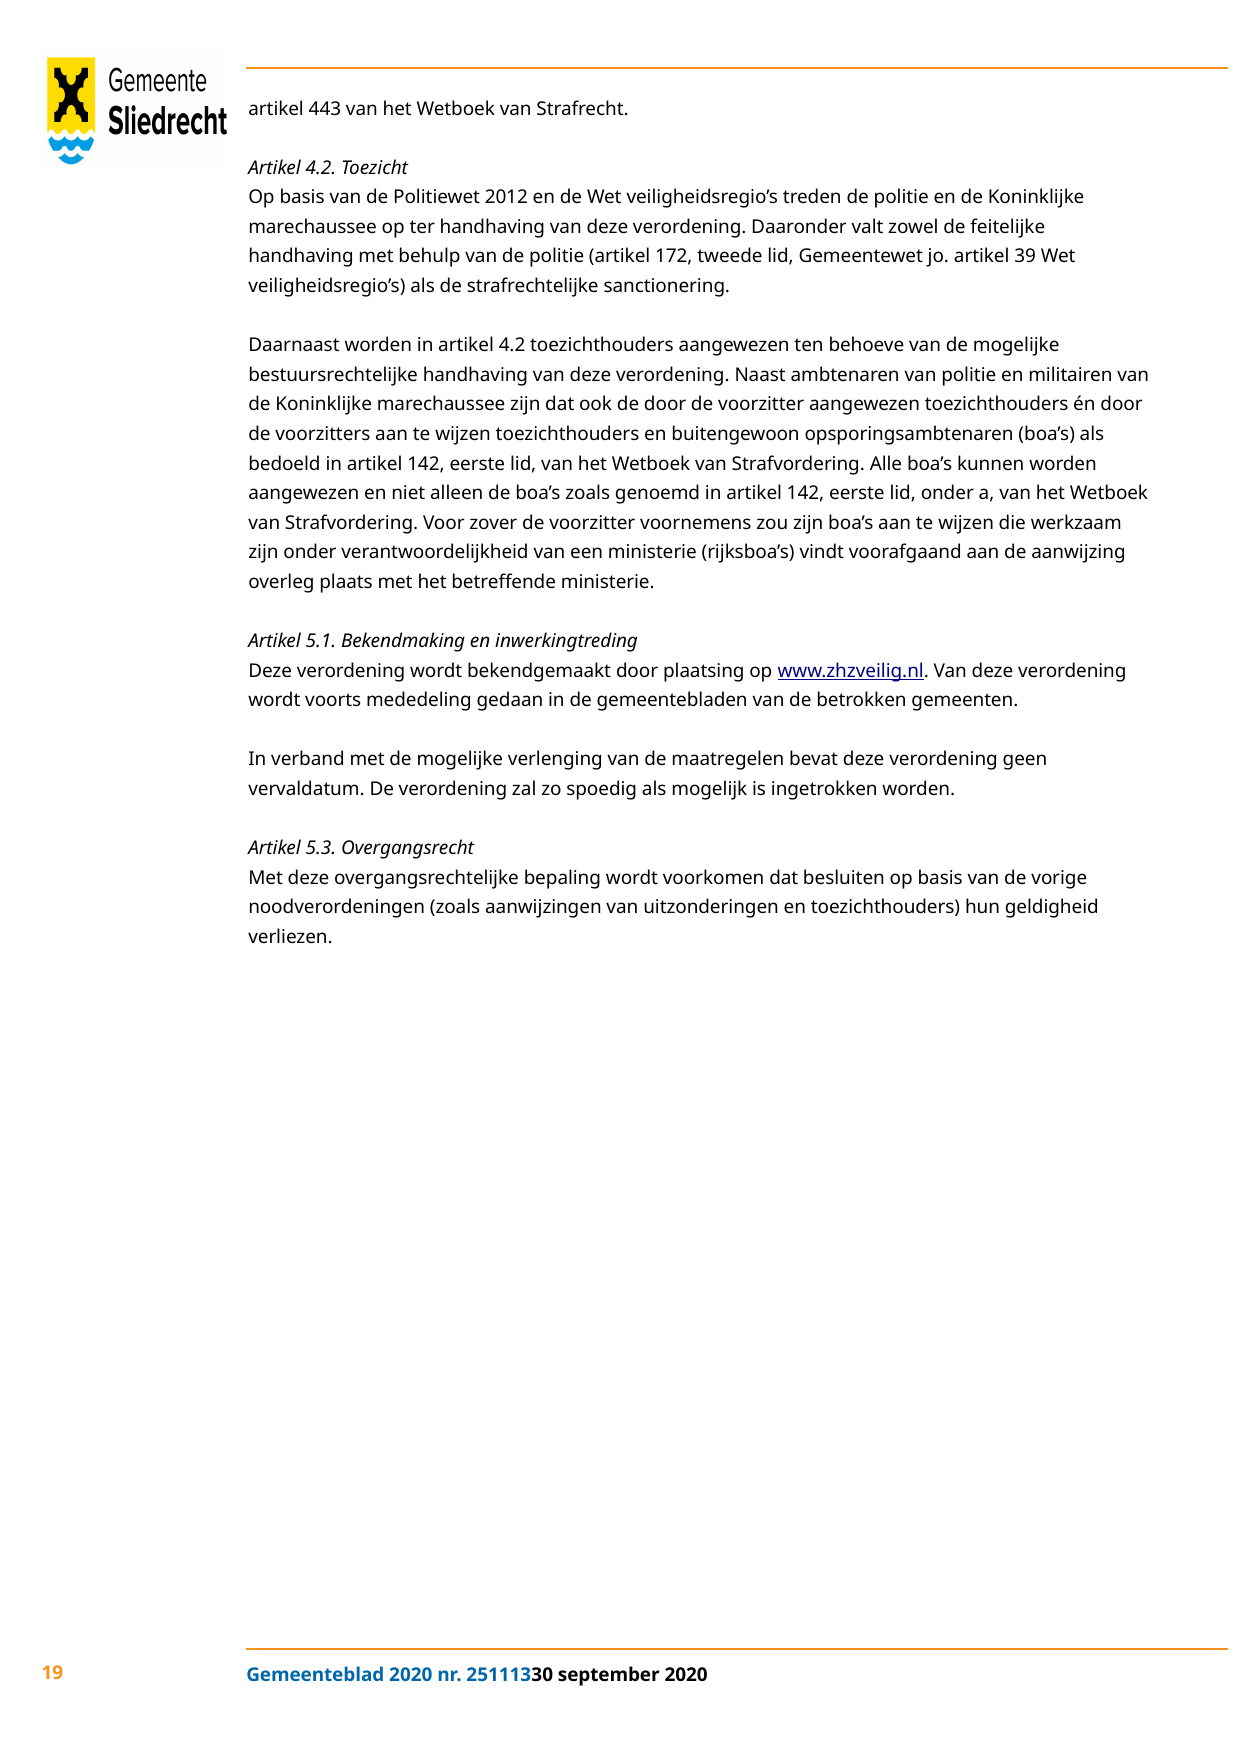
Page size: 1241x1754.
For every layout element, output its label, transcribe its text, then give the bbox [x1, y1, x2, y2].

text Artikel 4.2. Toezicht [248, 154, 1152, 180]
picture [41, 47, 231, 172]
text Artikel 5.3. Overgangsrecht [248, 834, 1152, 860]
text Deze verordening wordt bekendgemaakt door plaatsing op www.zhzveilig.nl. Van deze verordening wordt voorts mededeling gedaan in de gemeentebladen van de betrokken gemeenten. [248, 657, 1152, 712]
text Met deze overgangsrechtelijke bepaling wordt voorkomen dat besluiten op basis van de vorige noodverordeningen (zoals aanwijzingen van uitzonderingen en toezichthouders) hun geldigheid verliezen. [248, 864, 1152, 949]
text Daarnaast worden in artikel 4.2 toezichthouders aangewezen ten behoeve van de mogelijke bestuursrechtelijke handhaving van deze verordening. Naast ambtenaren van politie en militairen van de Koninklijke marechaussee zijn dat ook de door de voorzitter aangewezen toezichthouders én door de voorzitters aan te wijzen toezichthouders en buitengewoon opsporingsambtenaren (boa’s) als bedoeld in artikel 142, eerste lid, van het Wetboek van Strafvordering. Alle boa’s kunnen worden aangewezen en niet alleen de boa’s zoals genoemd in artikel 142, eerste lid, onder a, van het Wetboek van Strafvordering. Voor zover de voorzitter voornemens zou zijn boa’s aan te wijzen die werkzaam zijn onder verantwoordelijkheid van een ministerie (rijksboa’s) vindt voorafgaand aan de aanwijzing overleg plaats met het betreffende ministerie. [248, 331, 1152, 594]
text Op basis van de Politiewet 2012 en de Wet veiligheidsregio’s treden de politie en de Koninklijke marechaussee op ter handhaving van deze verordening. Daaronder valt zowel de feitelijke handhaving met behulp van de politie (artikel 172, tweede lid, Gemeentewet jo. artikel 39 Wet veiligheidsregio’s) als de strafrechtelijke sanctionering. [248, 183, 1152, 298]
text artikel 443 van het Wetboek van Strafrecht. [248, 95, 1152, 121]
text Artikel 5.1. Bekendmaking en inwerkingtreding [248, 627, 1152, 653]
text In verband met de mogelijke verlenging van de maatregelen bevat deze verordening geen vervaldatum. De verordening zal zo spoedig als mogelijk is ingetrokken worden. [248, 746, 1152, 801]
